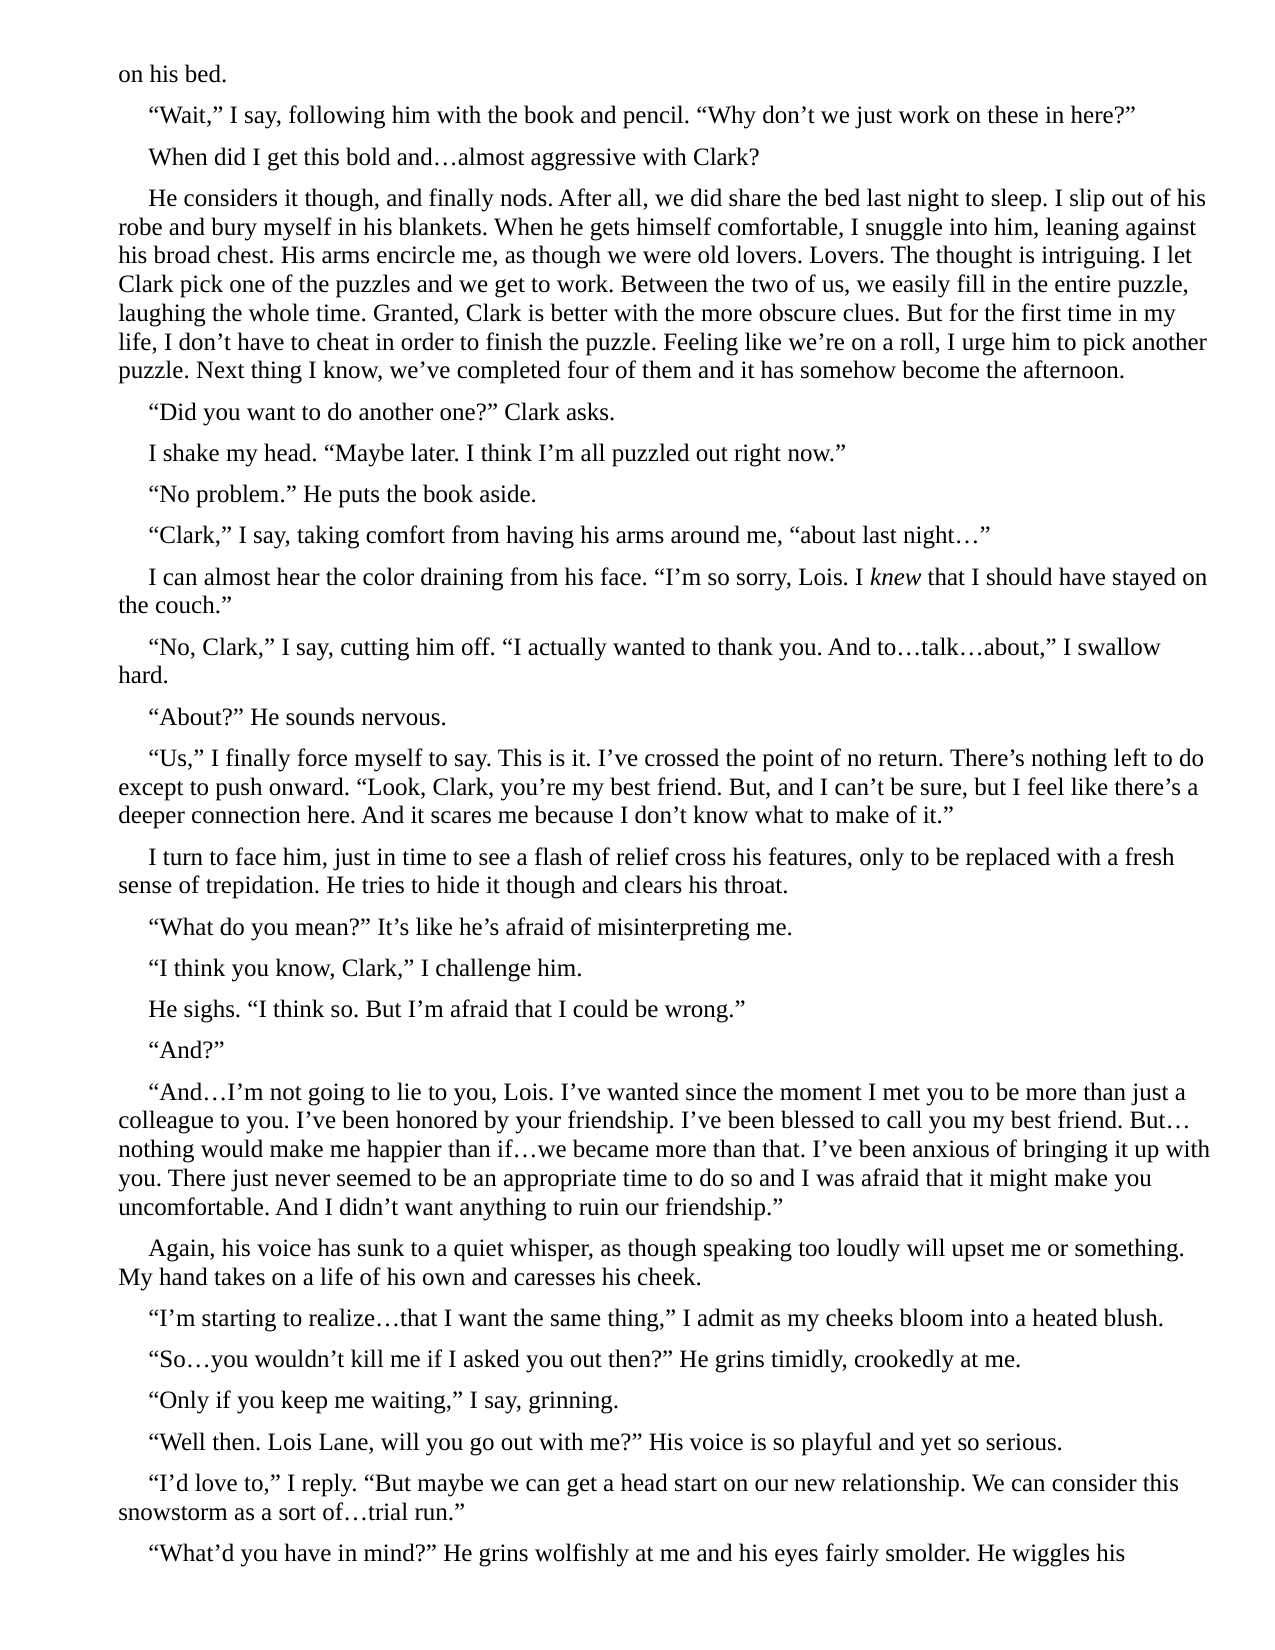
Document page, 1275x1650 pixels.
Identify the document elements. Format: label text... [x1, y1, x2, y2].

text “I’d love to,” I reply. “But maybe we can get a head start on our new relationship. We can consider this snowstorm as a sort of…trial run.” [118, 1468, 1216, 1525]
text “Us,” I finally force myself to say. This is it. I’ve crossed the point of no return. There’s nothing left to do except to push onward. “Look, Clark, you’re my best friend. But, and I can’t be sure, but I feel like there’s a deeper connection here. And it scares me because I don’t know what to make of it.” [118, 743, 1216, 829]
text “Clark,” I say, taking comfort from having his arms around me, “about last night…” [118, 520, 1216, 549]
text When did I get this bold and…almost aggressive with Clark? [118, 142, 1216, 170]
text “What’d you have in mind?” He grins wolfishly at me and his eyes fairly smolder. He wiggles his [118, 1538, 1216, 1567]
text “No problem.” He puts the book aside. [118, 479, 1216, 508]
text “Wait,” I say, following him with the book and pencil. “Why don’t we just work on these in here?” [118, 100, 1216, 129]
text “Did you want to do another one?” Clark asks. [118, 397, 1216, 425]
text I turn to face him, just in time to see a flash of relief cross his features, only to be replaced with a fresh sense of trepidation. He tries to hide it though and clears his throat. [118, 842, 1216, 899]
text on his bed. [118, 59, 1216, 88]
text “I’m starting to realize…that I want the same thing,” I admit as my cheeks bloom into a heated blush. [118, 1303, 1216, 1332]
text He considers it though, and finally nods. After all, we did share the bed last night to sleep. I slip out of his robe and bury myself in his blankets. When he gets himself comfortable, I snuggle into him, leaning against his broad chest. His arms encircle me, as though we were old lovers. Lovers. The thought is intriguing. I let Clark pick one of the puzzles and we get to work. Between the two of us, we easily fill in the entire puzzle, laughing the whole time. Granted, Clark is better with the more obscure clues. But for the first time in my life, I don’t have to cheat in order to finish the puzzle. Feeling like we’re on a roll, I urge him to pick another puzzle. Next thing I know, we’ve completed four of them and it has somehow become the afternoon. [118, 183, 1216, 384]
text I can almost hear the color draining from his face. “I’m so sorry, Lois. I knew that I should have stayed on the couch.” [118, 562, 1216, 619]
text “Only if you keep me waiting,” I say, grinning. [118, 1385, 1216, 1414]
text “Well then. Lois Lane, will you go out with me?” His voice is so playful and yet so serious. [118, 1427, 1216, 1455]
text “So…you wouldn’t kill me if I asked you out then?” He grins timidly, crookedly at me. [118, 1344, 1216, 1373]
text “What do you mean?” It’s like he’s afraid of misinterpreting me. [118, 912, 1216, 940]
text “No, Clark,” I say, cutting him off. “I actually wanted to thank you. And to…talk…about,” I swallow hard. [118, 632, 1216, 689]
text Again, his voice has sunk to a quiet whisper, as though speaking too loudly will upset me or something. My hand takes on a life of his own and caresses his cheek. [118, 1233, 1216, 1290]
text I shake my head. “Maybe later. I think I’m all puzzled out right now.” [118, 438, 1216, 467]
text “About?” He sounds nervous. [118, 702, 1216, 730]
text “And?” [118, 1035, 1216, 1064]
text “I think you know, Clark,” I challenge him. [118, 953, 1216, 982]
text “And…I’m not going to lie to you, Lois. I’ve wanted since the moment I met you to be more than just a colleague to you. I’ve been honored by your friendship. I’ve been blessed to call you my best friend. But…nothing would make me happier than if…we became more than that. I’ve been anxious of bringing it up with you. There just never seemed to be an appropriate time to do so and I was afraid that it might make you uncomfortable. And I didn’t want anything to ruin our friendship.” [118, 1077, 1216, 1220]
text He sighs. “I think so. But I’m afraid that I could be wrong.” [118, 994, 1216, 1023]
